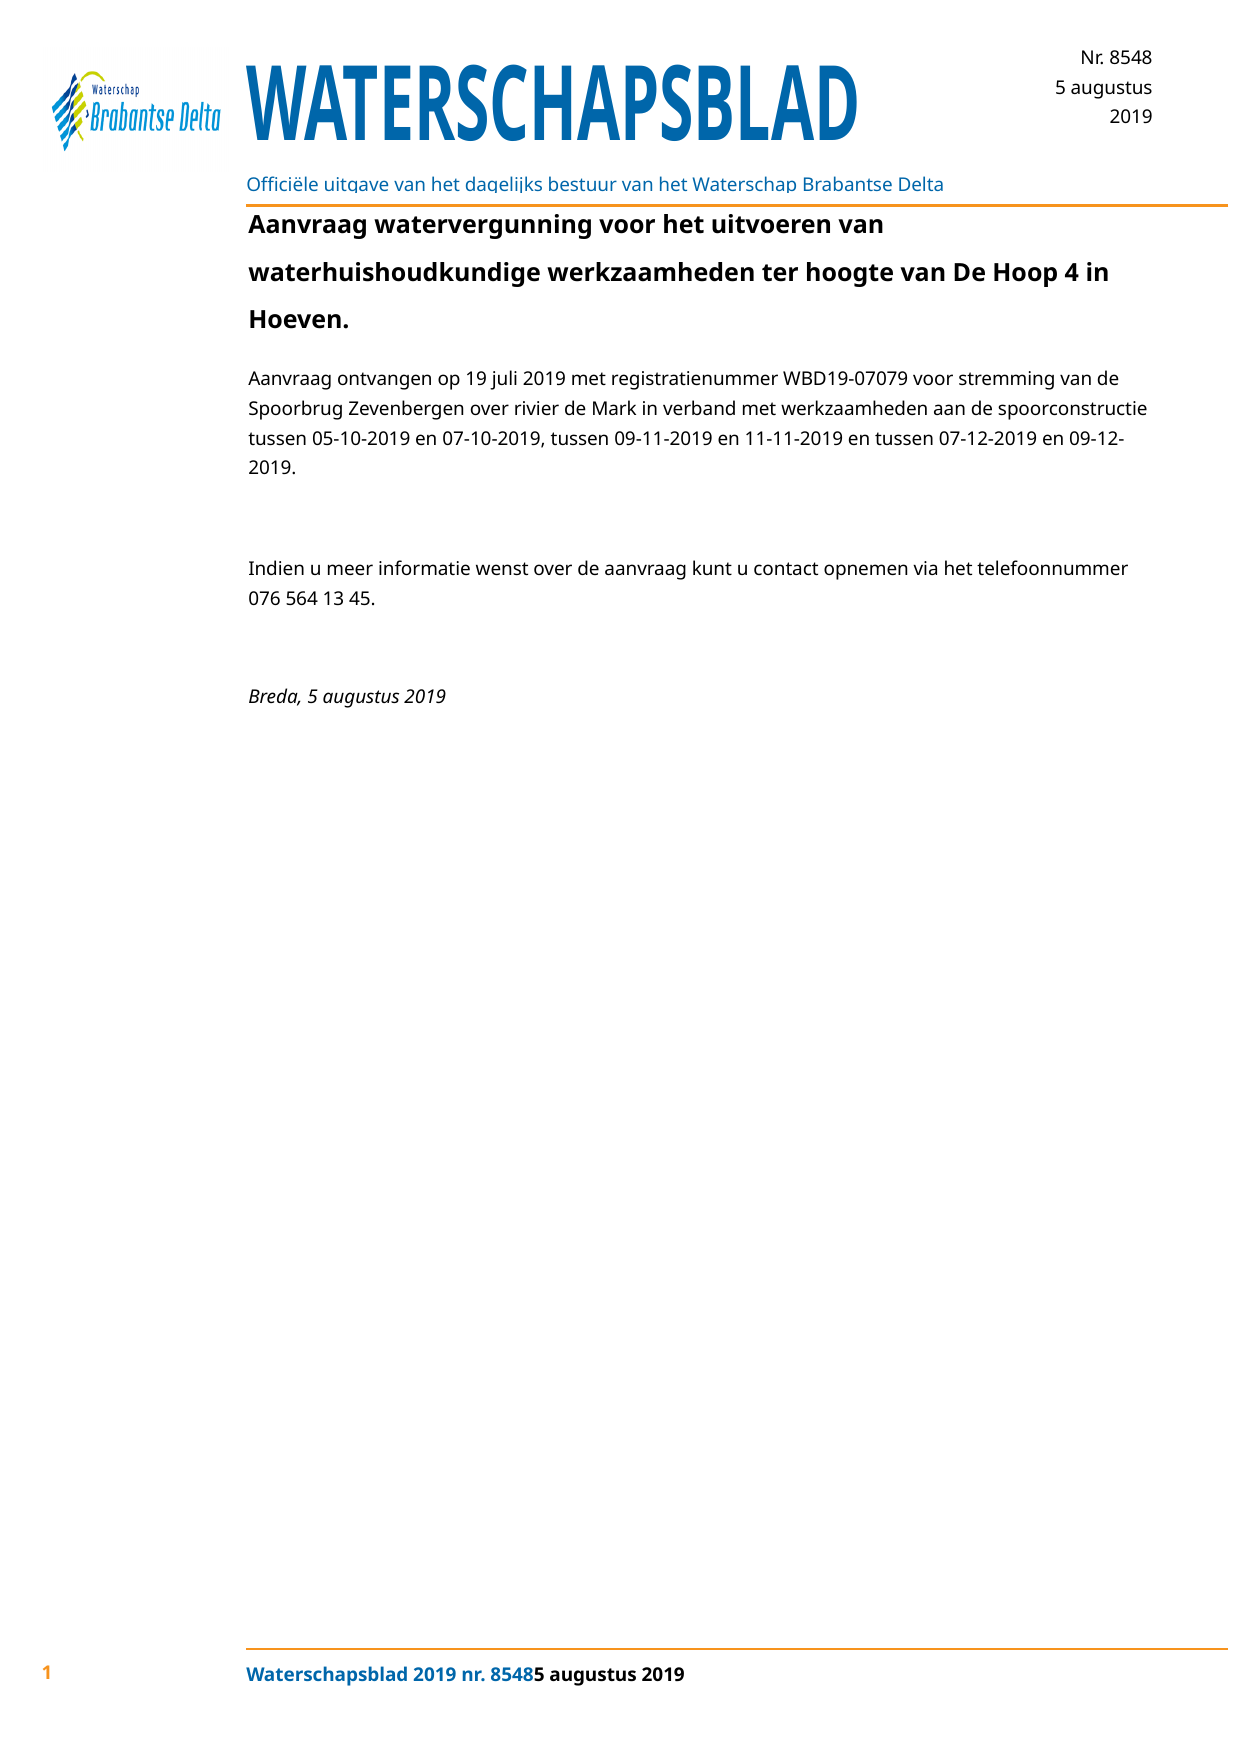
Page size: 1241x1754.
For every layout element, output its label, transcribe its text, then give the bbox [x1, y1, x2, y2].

text Breda, 5 augustus 2019 [248, 683, 1152, 709]
picture [41, 47, 231, 172]
text Aanvraag ontvangen op 19 juli 2019 met registratienummer WBD19-07079 voor stremming van de Spoorbrug Zevenbergen over rivier de Mark in verband met werkzaamheden aan de spoorconstructie tussen 05-10-2019 en 07-10-2019, tussen 09-11-2019 en 11-11-2019 en tussen 07-12-2019 en 09-12-2019. [248, 366, 1152, 480]
text Indien u meer informatie wenst over de aanvraag kunt u contact opnemen via het telefoonnummer 076 564 13 45. [248, 555, 1152, 610]
text Aanvraag watervergunning voor het uitvoeren van waterhuishoudkundige werkzaamheden ter hoogte van De Hoop 4 in Hoeven. [248, 207, 1152, 336]
